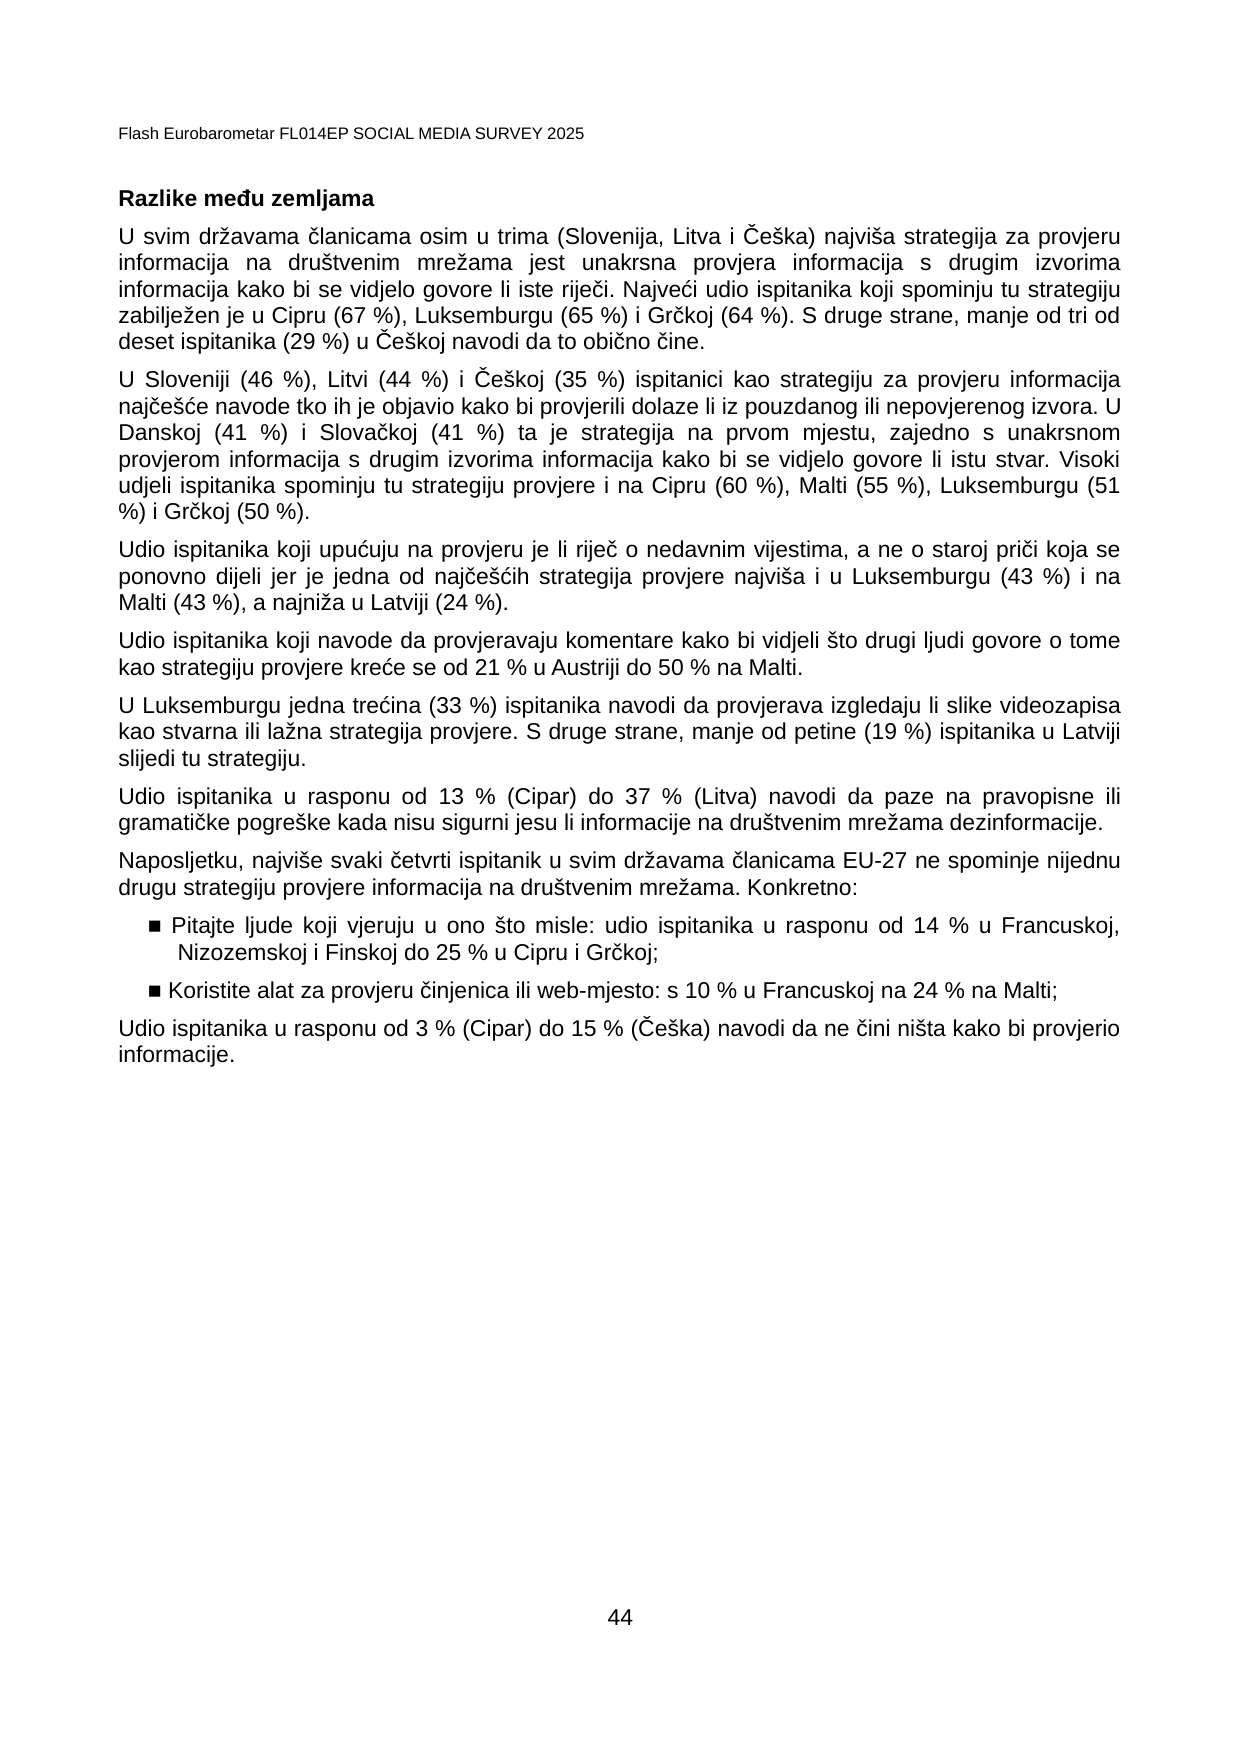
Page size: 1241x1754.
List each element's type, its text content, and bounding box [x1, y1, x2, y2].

text U svim državama članicama osim u trima (Slovenija, Litva i Češka) najviša strategija za provjeru informacija na društvenim mrežama jest unakrsna provjera informacija s drugim izvorima informacija kako bi se vidjelo govore li iste riječi. Najveći udio ispitanika koji spominju tu strategiju zabilježen je u Cipru (67 %), Luksemburgu (65 %) i Grčkoj (64 %). S druge strane, manje od tri od deset ispitanika (29 %) u Češkoj navodi da to obično čine. [118, 223, 1122, 354]
text Udio ispitanika koji upućuju na provjeru je li riječ o nedavnim vijestima, a ne o staroj priči koja se ponovno dijeli jer je jedna od najčešćih strategija provjere najviša i u Luksemburgu (43 %) i na Malti (43 %), a najniža u Latviji (24 %). [118, 536, 1122, 616]
text Udio ispitanika u rasponu od 3 % (Cipar) do 15 % (Češka) navodi da ne čini ništa kako bi provjerio informacije. [118, 1015, 1122, 1068]
text Udio ispitanika u rasponu od 13 % (Cipar) do 37 % (Litva) navodi da paze na pravopisne ili gramatičke pogreške kada nisu sigurni jesu li informacije na društvenim mrežama dezinformacije. [118, 783, 1122, 836]
text ■ Pitajte ljude koji vjeruju u ono što misle: udio ispitanika u rasponu od 14 % u Francuskoj, Nizozemskoj i Finskoj do 25 % u Cipru i Grčkoj; [148, 912, 1122, 965]
text ■ Koristite alat za provjeru činjenica ili web-mjesto: s 10 % u Francuskoj na 24 % na Malti; [148, 977, 1122, 1003]
text U Sloveniji (46 %), Litvi (44 %) i Češkoj (35 %) ispitanici kao strategiju za provjeru informacija najčešće navode tko ih je objavio kako bi provjerili dolaze li iz pouzdanog ili nepovjerenog izvora. U Danskoj (41 %) i Slovačkoj (41 %) ta je strategija na prvom mjestu, zajedno s unakrsnom provjerom informacija s drugim izvorima informacija kako bi se vidjelo govore li istu stvar. Visoki udjeli ispitanika spominju tu strategiju provjere i na Cipru (60 %), Malti (55 %), Luksemburgu (51 %) i Grčkoj (50 %). [118, 366, 1122, 524]
text U Luksemburgu jedna trećina (33 %) ispitanika navodi da provjerava izgledaju li slike videozapisa kao stvarna ili lažna strategija provjere. S druge strane, manje od petine (19 %) ispitanika u Latviji slijedi tu strategiju. [118, 692, 1122, 771]
text Naposljetku, najviše svaki četvrti ispitanik u svim državama članicama EU-27 ne spominje nijednu drugu strategiju provjere informacija na društvenim mrežama. Konkretno: [118, 847, 1122, 900]
text Razlike među zemljama [118, 184, 1122, 211]
text Udio ispitanika koji navode da provjeravaju komentare kako bi vidjeli što drugi ljudi govore o tome kao strategiju provjere kreće se od 21 % u Austriji do 50 % na Malti. [118, 627, 1122, 680]
